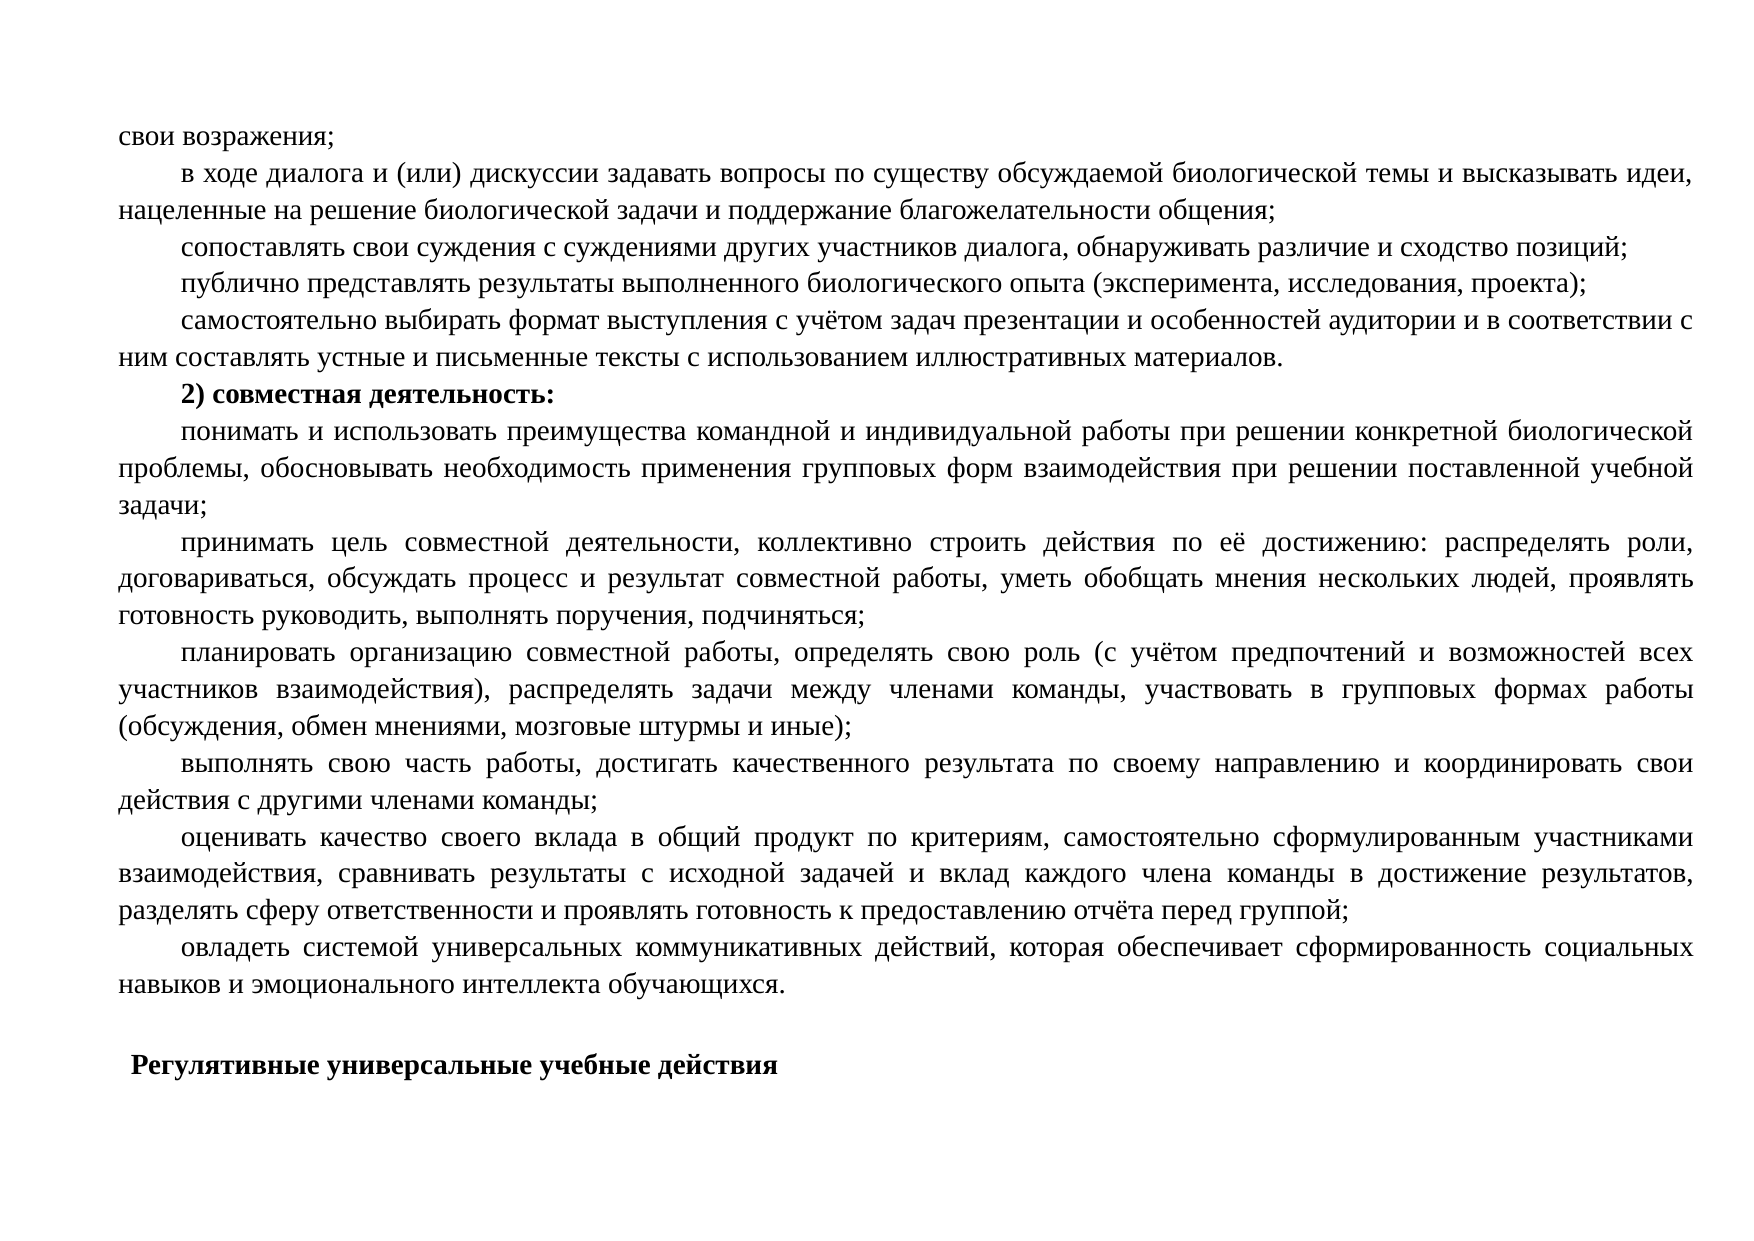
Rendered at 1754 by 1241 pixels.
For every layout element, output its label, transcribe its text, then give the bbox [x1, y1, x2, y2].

text публично представлять результаты выполненного биологического опыта (эксперимента, исследования, проекта); [118, 266, 1695, 299]
text планировать организацию совместной работы, определять свою роль (с учётом предпочтений и возможностей всех участников взаимодействия), распределять задачи между членами команды, участвовать в групповых формах работы (обсуждения, обмен мнениями, мозговые штурмы и иные); [118, 634, 1695, 742]
text свои возражения; [118, 118, 1695, 152]
text принимать цель совместной деятельности, коллективно строить действия по её достижению: распределять роли, договариваться, обсуждать процесс и результат совместной работы, уметь обобщать мнения нескольких людей, проявлять готовность руководить, выполнять поручения, подчиняться; [118, 524, 1695, 631]
text 2) совместная деятельность: [118, 376, 1695, 410]
text сопоставлять свои суждения с суждениями других участников диалога, обнаруживать различие и сходство позиций; [118, 229, 1695, 262]
text Регулятивные универсальные учебные действия [131, 1047, 1695, 1080]
text самостоятельно выбирать формат выступления с учётом задач презентации и особенностей аудитории и в соответствии с ним составлять устные и письменные тексты с использованием иллюстративных материалов. [118, 302, 1695, 373]
text оценивать качество своего вклада в общий продукт по критериям, самостоятельно сформулированным участниками взаимодействия, сравнивать результаты с исходной задачей и вклад каждого члена команды в достижение результатов, разделять сферу ответственности и проявлять готовность к предоставлению отчёта перед группой; [118, 819, 1695, 926]
text выполнять свою часть работы, достигать качественного результата по своему направлению и координировать свои действия с другими членами команды; [118, 745, 1695, 815]
text в ходе диалога и (или) дискуссии задавать вопросы по существу обсуждаемой биологической темы и высказывать идеи, нацеленные на решение биологической задачи и поддержание благожелательности общения; [118, 155, 1695, 225]
text понимать и использовать преимущества командной и индивидуальной работы при решении конкретной биологической проблемы, обосновывать необходимость применения групповых форм взаимодействия при решении поставленной учебной задачи; [118, 413, 1695, 520]
text овладеть системой универсальных коммуникативных действий, которая обеспечивает сформированность социальных навыков и эмоционального интеллекта обучающихся. [118, 929, 1695, 1000]
